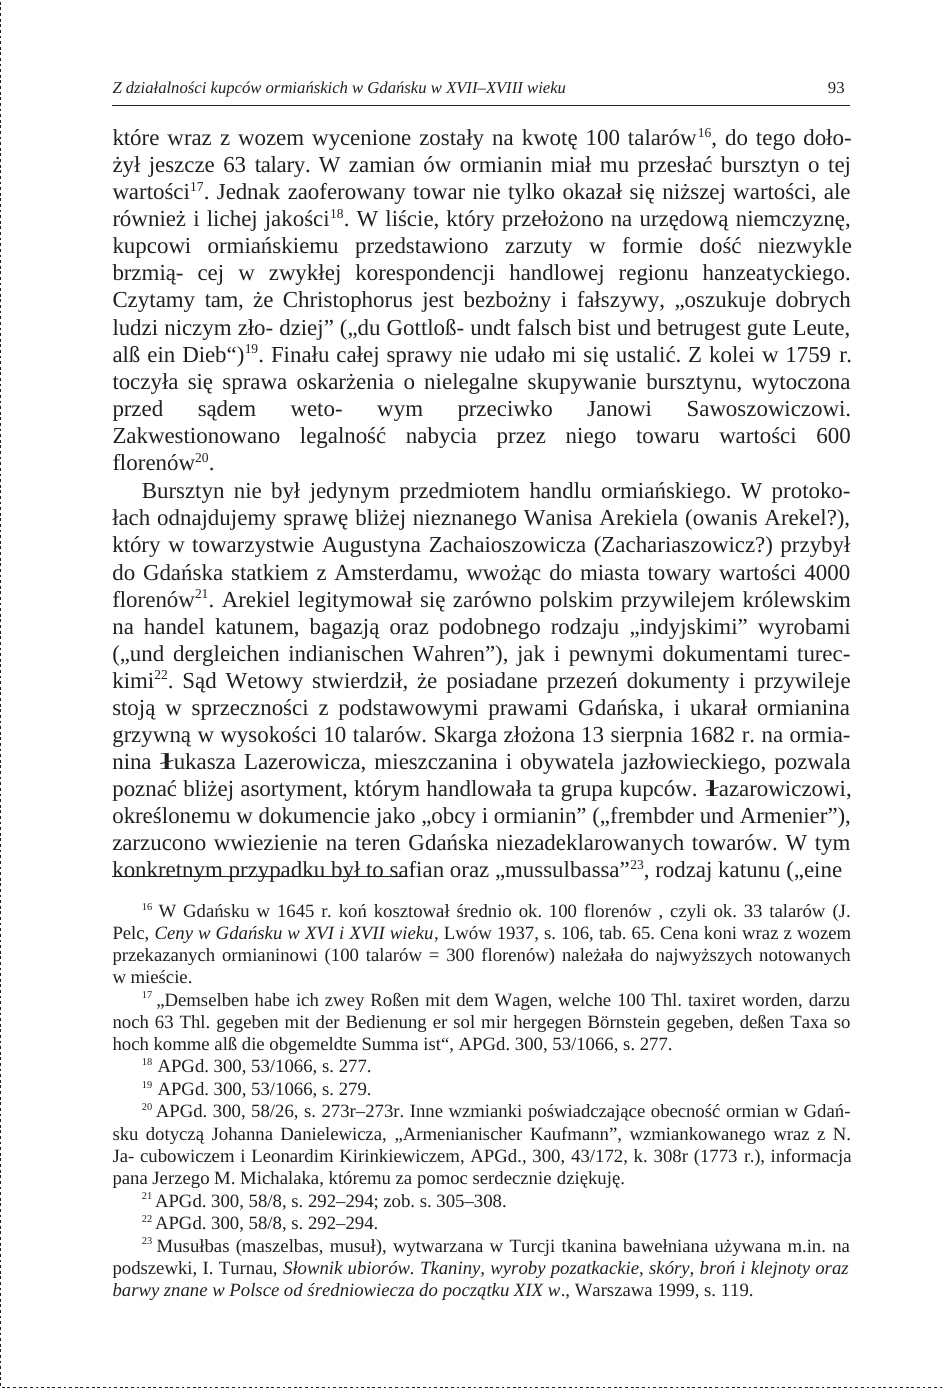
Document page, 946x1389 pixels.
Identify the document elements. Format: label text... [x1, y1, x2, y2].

text Z działalności kupców ormiańskich w Gdańsku w XVII–XVIII wieku 93 [112, 78, 862, 97]
text 18 APGd. 300, 53/1066, s. 277. [142, 1055, 862, 1077]
text 19 APGd. 300, 53/1066, s. 279. [142, 1078, 862, 1099]
text 22 APGd. 300, 58/8, s. 292–294. [142, 1212, 862, 1233]
text które wraz z wozem wycenione zostały na kwotę 100 talarów16, do tego doło- żył jeszcze 63 talary. W zamian ów ormianin miał mu przesłać bursztyn o tej wartości17. Jednak zaoferowany towar nie tylko okazał się niższej wartości, ale również i lichej jakości18. W liście, który przełożono na urzędową niemczyznę, kupcowi ormiańskiemu przedstawiono zarzuty w formie dość niezwykle brzmią- cej w zwykłej korespondencji handlowej regionu hanzeatyckiego. Czytamy tam, że Christophorus jest bezbożny i fałszywy, „oszukuje dobrych ludzi niczym zło- dziej” („du Gottloß- undt falsch bist und betrugest gute Leute, alß ein Dieb“)19. Finału całej sprawy nie udało mi się ustalić. Z kolei w 1759 r. toczyła się sprawa oskarżenia o nielegalne skupywanie bursztynu, wytoczona przed sądem weto- wym przeciwko Janowi Sawoszowiczowi. Zakwestionowano legalność nabycia przez niego towaru wartości 600 florenów20. [112, 124, 852, 475]
text 17 „Demselben habe ich zwey Roßen mit dem Wagen, welche 100 Thl. taxiret worden, darzu noch 63 Thl. gegeben mit der Bedienung er sol mir hergegen Börnstein gegeben, deßen Taxa so hoch komme alß die obgemeldte Summa ist“, APGd. 300, 53/1066, s. 277. [112, 989, 852, 1054]
text 23 Musułbas (maszelbas, musuł), wytwarzana w Turcji tkanina bawełniana używana m.in. na podszewki, I. Turnau, Słownik ubiorów. Tkaniny, wyroby pozatkackie, skóry, broń i klejnoty oraz barwy znane w Polsce od średniowiecza do początku XIX w., Warszawa 1999, s. 119. [112, 1234, 852, 1300]
text 20 APGd. 300, 58/26, s. 273r–273r. Inne wzmianki poświadczające obecność ormian w Gdań- sku dotyczą Johanna Danielewicza, „Armenianischer Kaufmann”, wzmiankowanego wraz z N. Ja- cubowiczem i Leonardim Kirinkiewiczem, APGd., 300, 43/172, k. 308r (1773 r.), informacja pana Jerzego M. Michalaka, któremu za pomoc serdecznie dziękuję. [112, 1100, 852, 1188]
text 16 W Gdańsku w 1645 r. koń kosztował średnio ok. 100 florenów , czyli ok. 33 talarów (J. Pelc, Ceny w Gdańsku w XVI i XVII wieku, Lwów 1937, s. 106, tab. 65. Cena koni wraz z wozem przekazanych ormianinowi (100 talarów = 300 florenów) należała do najwyższych notowanych w mieście. [112, 899, 852, 988]
text 21 APGd. 300, 58/8, s. 292–294; zob. s. 305–308. [142, 1189, 862, 1211]
text Bursztyn nie był jedynym przedmiotem handlu ormiańskiego. W protoko- łach odnajdujemy sprawę bliżej nieznanego Wanisa Arekiela (owanis Arekel?), który w towarzystwie Augustyna Zachaioszowicza (Zachariaszowicz?) przybył do Gdańska statkiem z Amsterdamu, wwożąc do miasta towary wartości 4000 florenów21. Arekiel legitymował się zarówno polskim przywilejem królewskim na handel katunem, bagazją oraz podobnego rodzaju „indyjskimi” wyrobami („und dergleichen indianischen Wahren”), jak i pewnymi dokumentami turec- kimi22. Sąd Wetowy stwierdził, że posiadane przezeń dokumenty i przywileje stoją w sprzeczności z podstawowymi prawami Gdańska, i ukarał ormianina grzywną w wysokości 10 talarów. Skarga złożona 13 sierpnia 1682 r. na ormia- nina łukasza Lazerowicza, mieszczanina i obywatela jazłowieckiego, pozwala poznać bliżej asortyment, którym handlowała ta grupa kupców. łazarowiczowi, określonemu w dokumencie jako „obcy i ormianin” („frembder und Armenier”), zarzucono wwiezienie na teren Gdańska niezadeklarowanych towarów. W tym konkretnym przypadku był to safian oraz „mussulbassa”23, rodzaj katunu („eine [112, 477, 852, 883]
